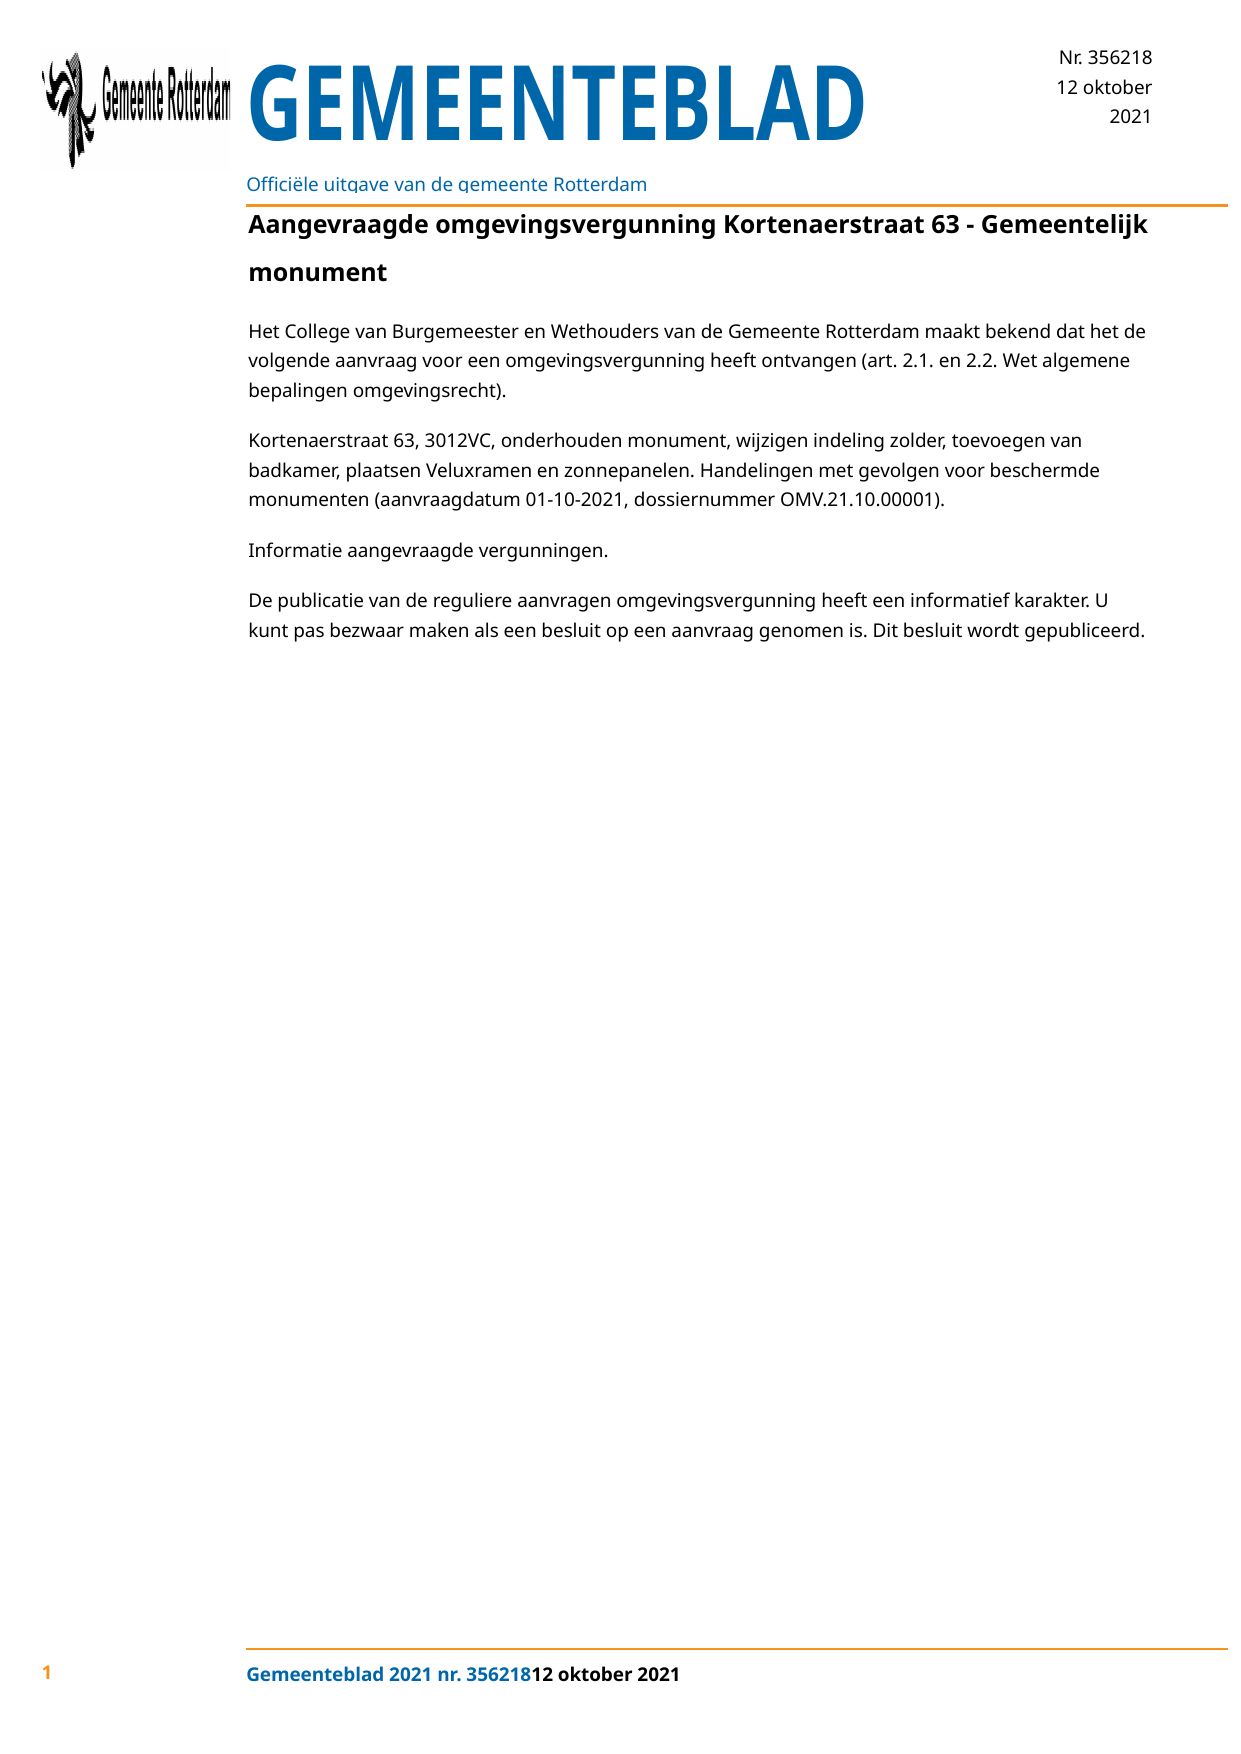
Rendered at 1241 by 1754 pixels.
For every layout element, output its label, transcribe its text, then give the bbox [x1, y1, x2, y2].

text Kortenaerstraat 63, 3012VC, onderhouden monument, wijzigen indeling zolder, toevoegen van badkamer, plaatsen Veluxramen en zonnepanelen. Handelingen met gevolgen voor beschermde monumenten (aanvraagdatum 01-10-2021, dossiernummer OMV.21.10.00001). [248, 427, 1152, 512]
text Het College van Burgemeester en Wethouders van de Gemeente Rotterdam maakt bekend dat het de volgende aanvraag voor een omgevingsvergunning heeft ontvangen (art. 2.1. en 2.2. Wet algemene bepalingen omgevingsrecht). [248, 318, 1152, 403]
text De publicatie van de reguliere aanvragen omgevingsvergunning heeft een informatief karakter. U kunt pas bezwaar maken als een besluit op een aanvraag genomen is. Dit besluit wordt gepubliceerd. [248, 587, 1152, 643]
text Aangevraagde omgevingsvergunning Kortenaerstraat 63 - Gemeentelijk monument [248, 207, 1152, 288]
text Informatie aangevraagde vergunningen. [248, 537, 1152, 563]
picture [41, 47, 231, 172]
